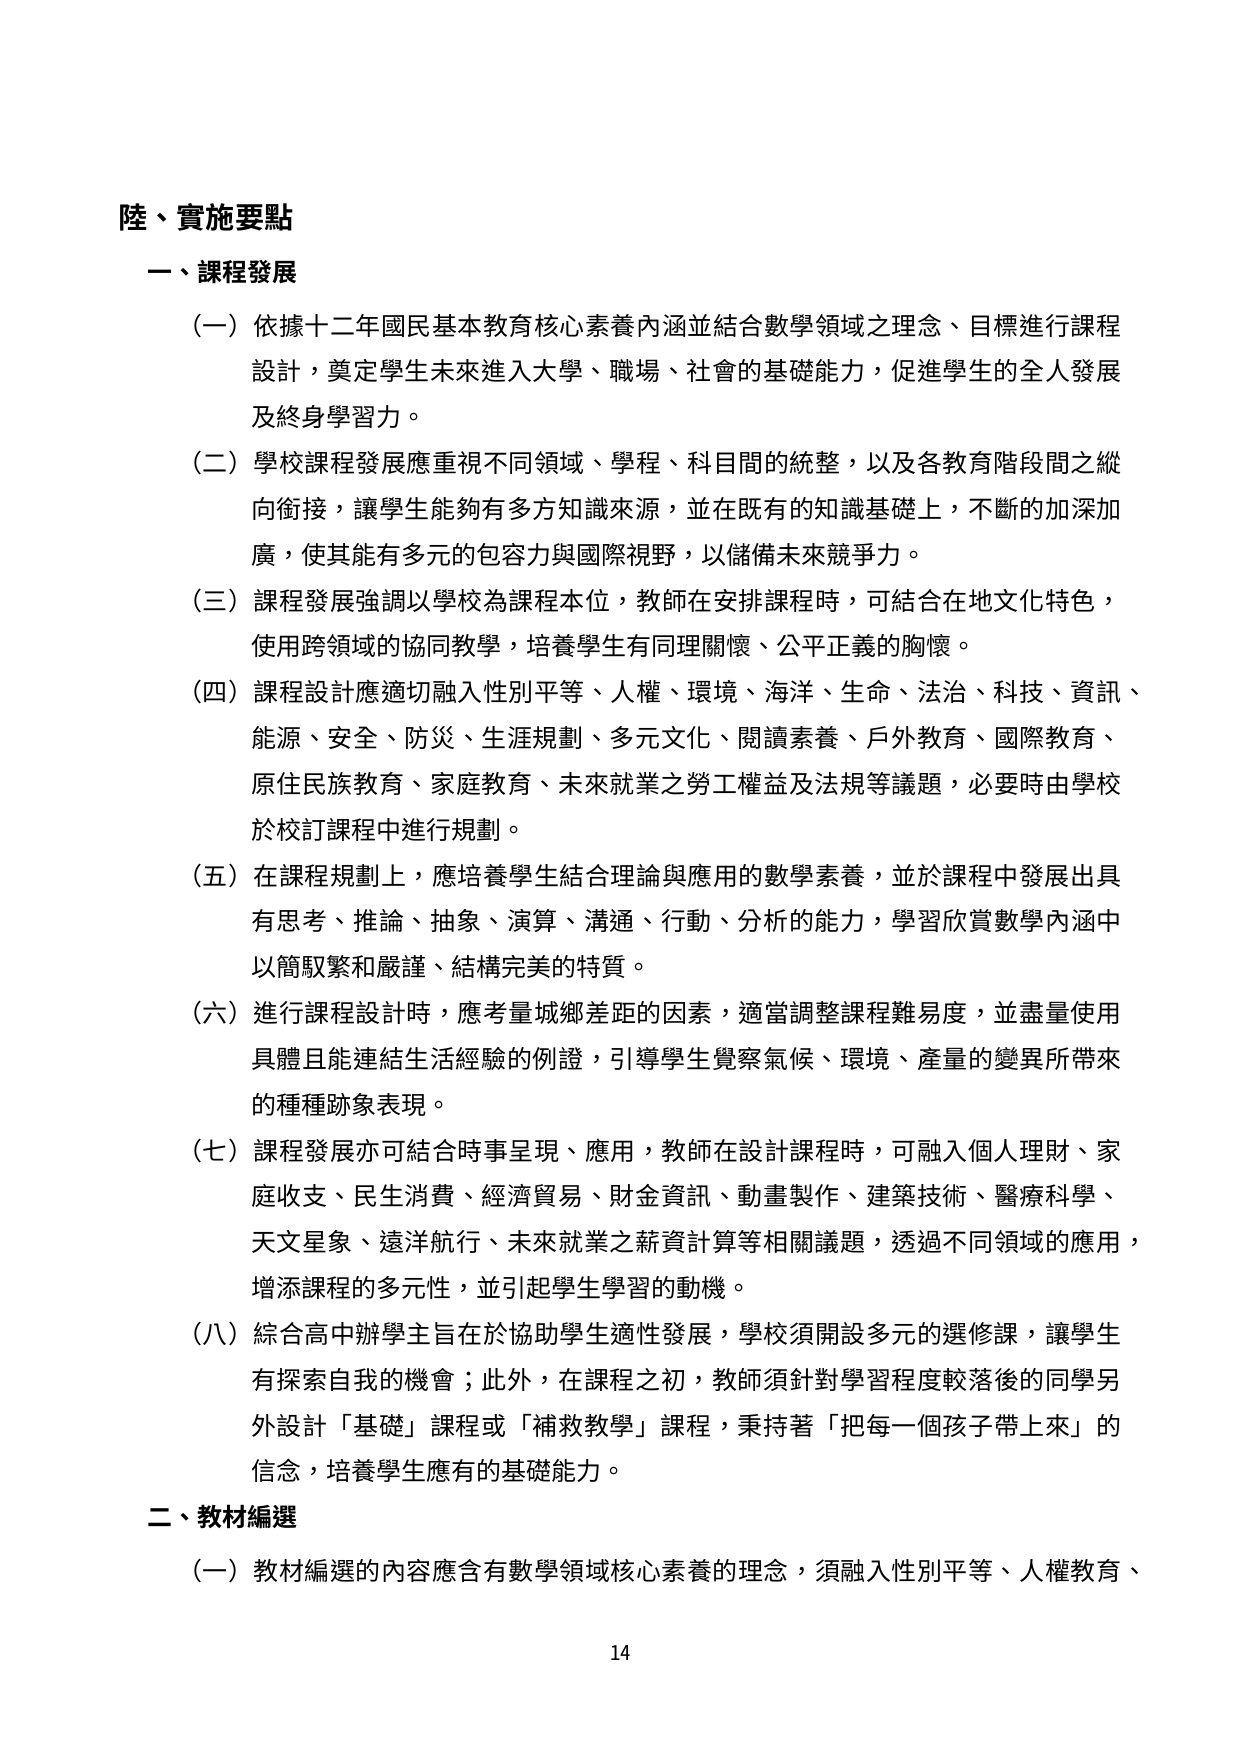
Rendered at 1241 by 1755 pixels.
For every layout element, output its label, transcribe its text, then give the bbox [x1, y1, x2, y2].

text 陸、實施要點 [118, 192, 1122, 237]
text （一）教材編選的內容應含有數學領域核心素養的理念，須融入性別平等、人權教育、環境教育、海洋教育、家庭教育、勞工權益等各方議題，並以時代性與前瞻性的觀點作為出發考量，除了培養學生有數學計算、邏輯推理的基本能力之外，還能藉由此一學科知識發展出多元智慧與國際視野，並以具體的題目或情境來引發學生學習動機。另外，為達成教材流暢性與完整性所新增的內容，可置於附錄。 [177, 1543, 1122, 1589]
text （四）課程設計應適切融入性別平等、人權、環境、海洋、生命、法治、科技、資訊、能源、安全、防災、生涯規劃、多元文化、閱讀素養、戶外教育、國際教育、原住民族教育、家庭教育、未來就業之勞工權益及法規等議題，必要時由學校於校訂課程中進行規劃。 [177, 665, 1122, 848]
text （六）進行課程設計時，應考量城鄉差距的因素，適當調整課程難易度，並盡量使用具體且能連結生活經驗的例證，引導學生覺察氣候、環境、產量的變異所帶來的種種跡象表現。 [177, 986, 1122, 1123]
text （三）課程發展強調以學校為課程本位，教師在安排課程時，可結合在地文化特色，使用跨領域的協同教學，培養學生有同理關懷、公平正義的胸懷。 [177, 573, 1122, 665]
text （七）課程發展亦可結合時事呈現、應用，教師在設計課程時，可融入個人理財、家庭收支、民生消費、經濟貿易、財金資訊、動畫製作、建築技術、醫療科學、天文星象、遠洋航行、未來就業之薪資計算等相關議題，透過不同領域的應用，增添課程的多元性，並引起學生學習的動機。 [177, 1123, 1122, 1307]
text （二）學校課程發展應重視不同領域、學程、科目間的統整，以及各教育階段間之縱向銜接，讓學生能夠有多方知識來源，並在既有的知識基礎上，不斷的加深加廣，使其能有多元的包容力與國際視野，以儲備未來競爭力。 [177, 436, 1122, 573]
text 一、課程發展 [118, 245, 1122, 291]
text （八）綜合高中辦學主旨在於協助學生適性發展，學校須開設多元的選修課，讓學生有探索自我的機會；此外，在課程之初，教師須針對學習程度較落後的同學另外設計「基礎」課程或「補救教學」課程，秉持著「把每一個孩子帶上來」的信念，培養學生應有的基礎能力。 [177, 1307, 1122, 1490]
text （一）依據十二年國民基本教育核心素養內涵並結合數學領域之理念、目標進行課程設計，奠定學生未來進入大學、職場、社會的基礎能力，促進學生的全人發展及終身學習力。 [177, 298, 1122, 436]
text 二、教材編選 [118, 1490, 1122, 1536]
text （五）在課程規劃上，應培養學生結合理論與應用的數學素養，並於課程中發展出具有思考、推論、抽象、演算、溝通、行動、分析的能力，學習欣賞數學內涵中以簡馭繁和嚴謹、結構完美的特質。 [177, 848, 1122, 986]
